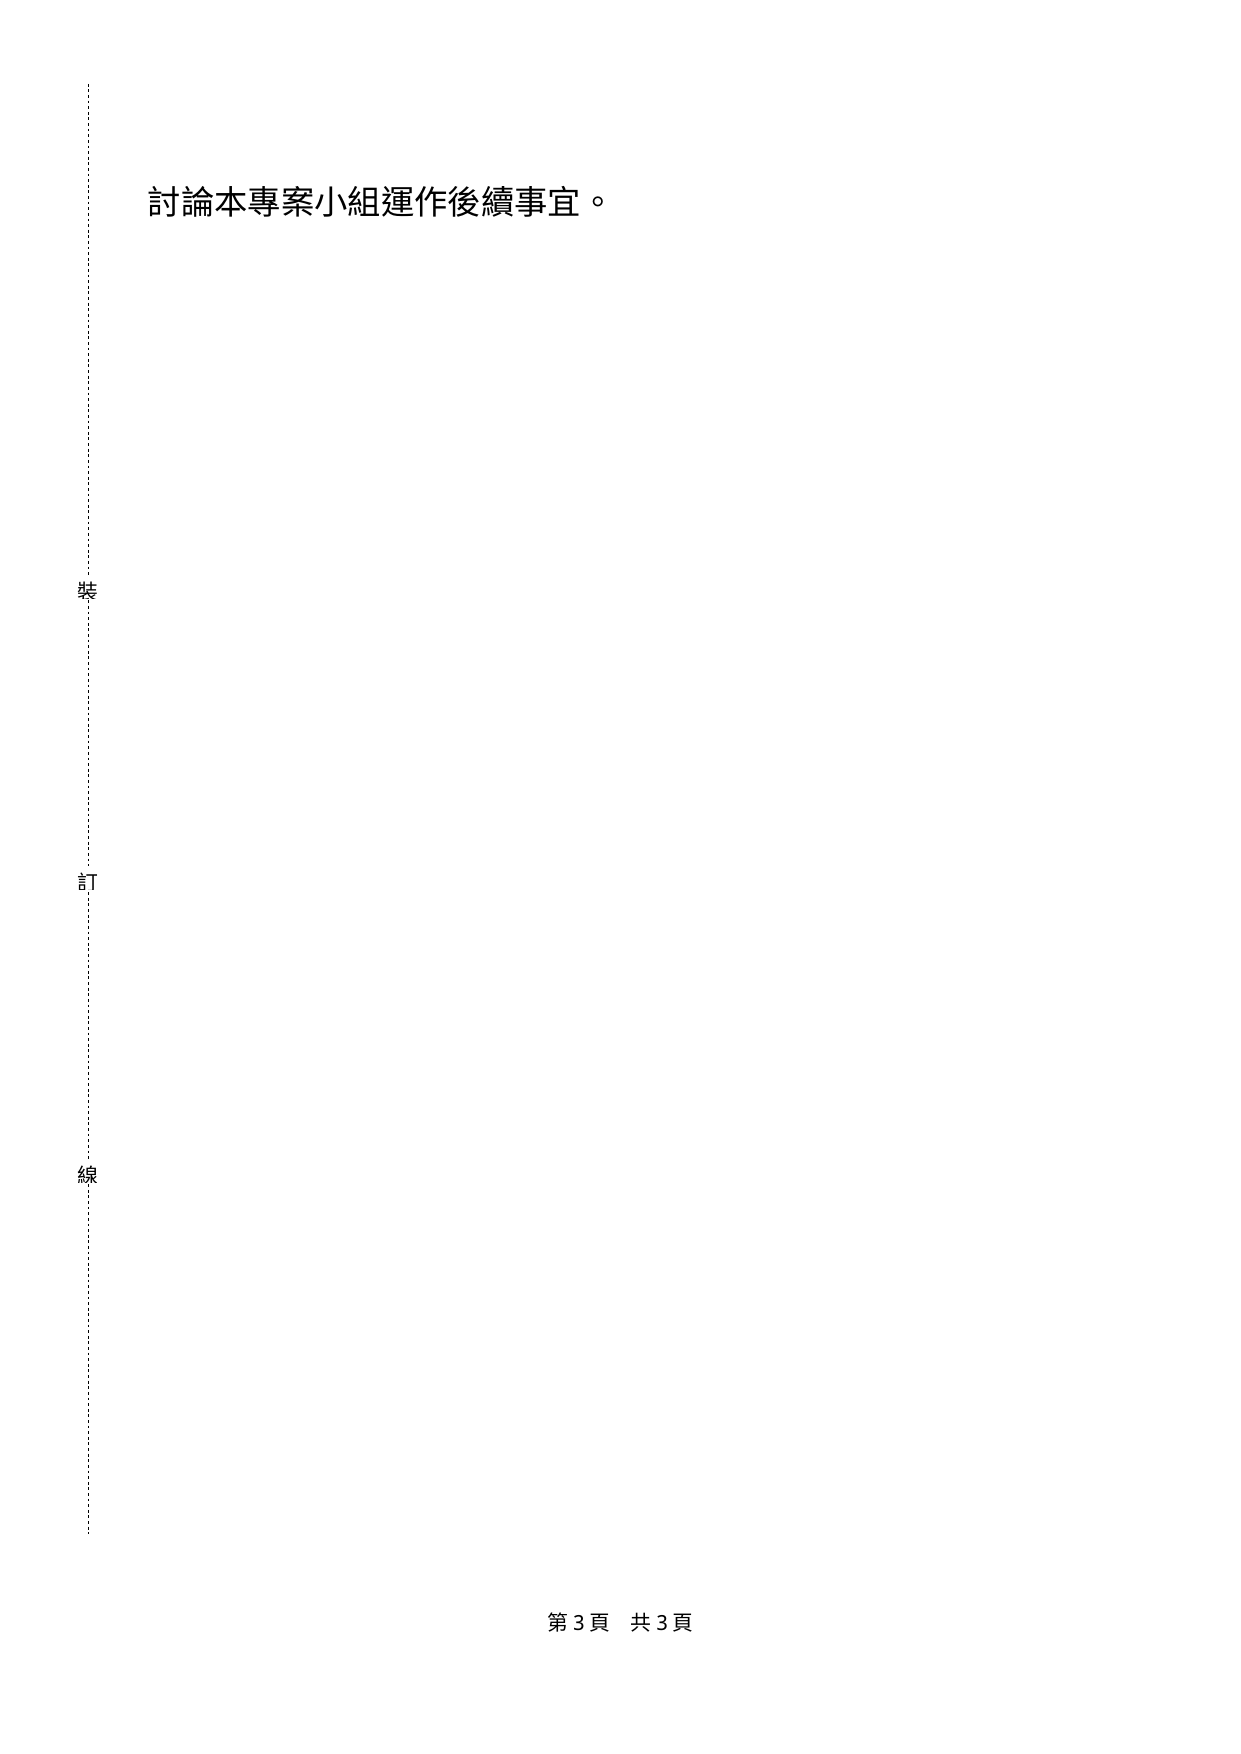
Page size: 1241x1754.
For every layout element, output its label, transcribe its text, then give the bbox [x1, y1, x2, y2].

text 討論本專案小組運作後續事宜。 [148, 158, 1181, 221]
